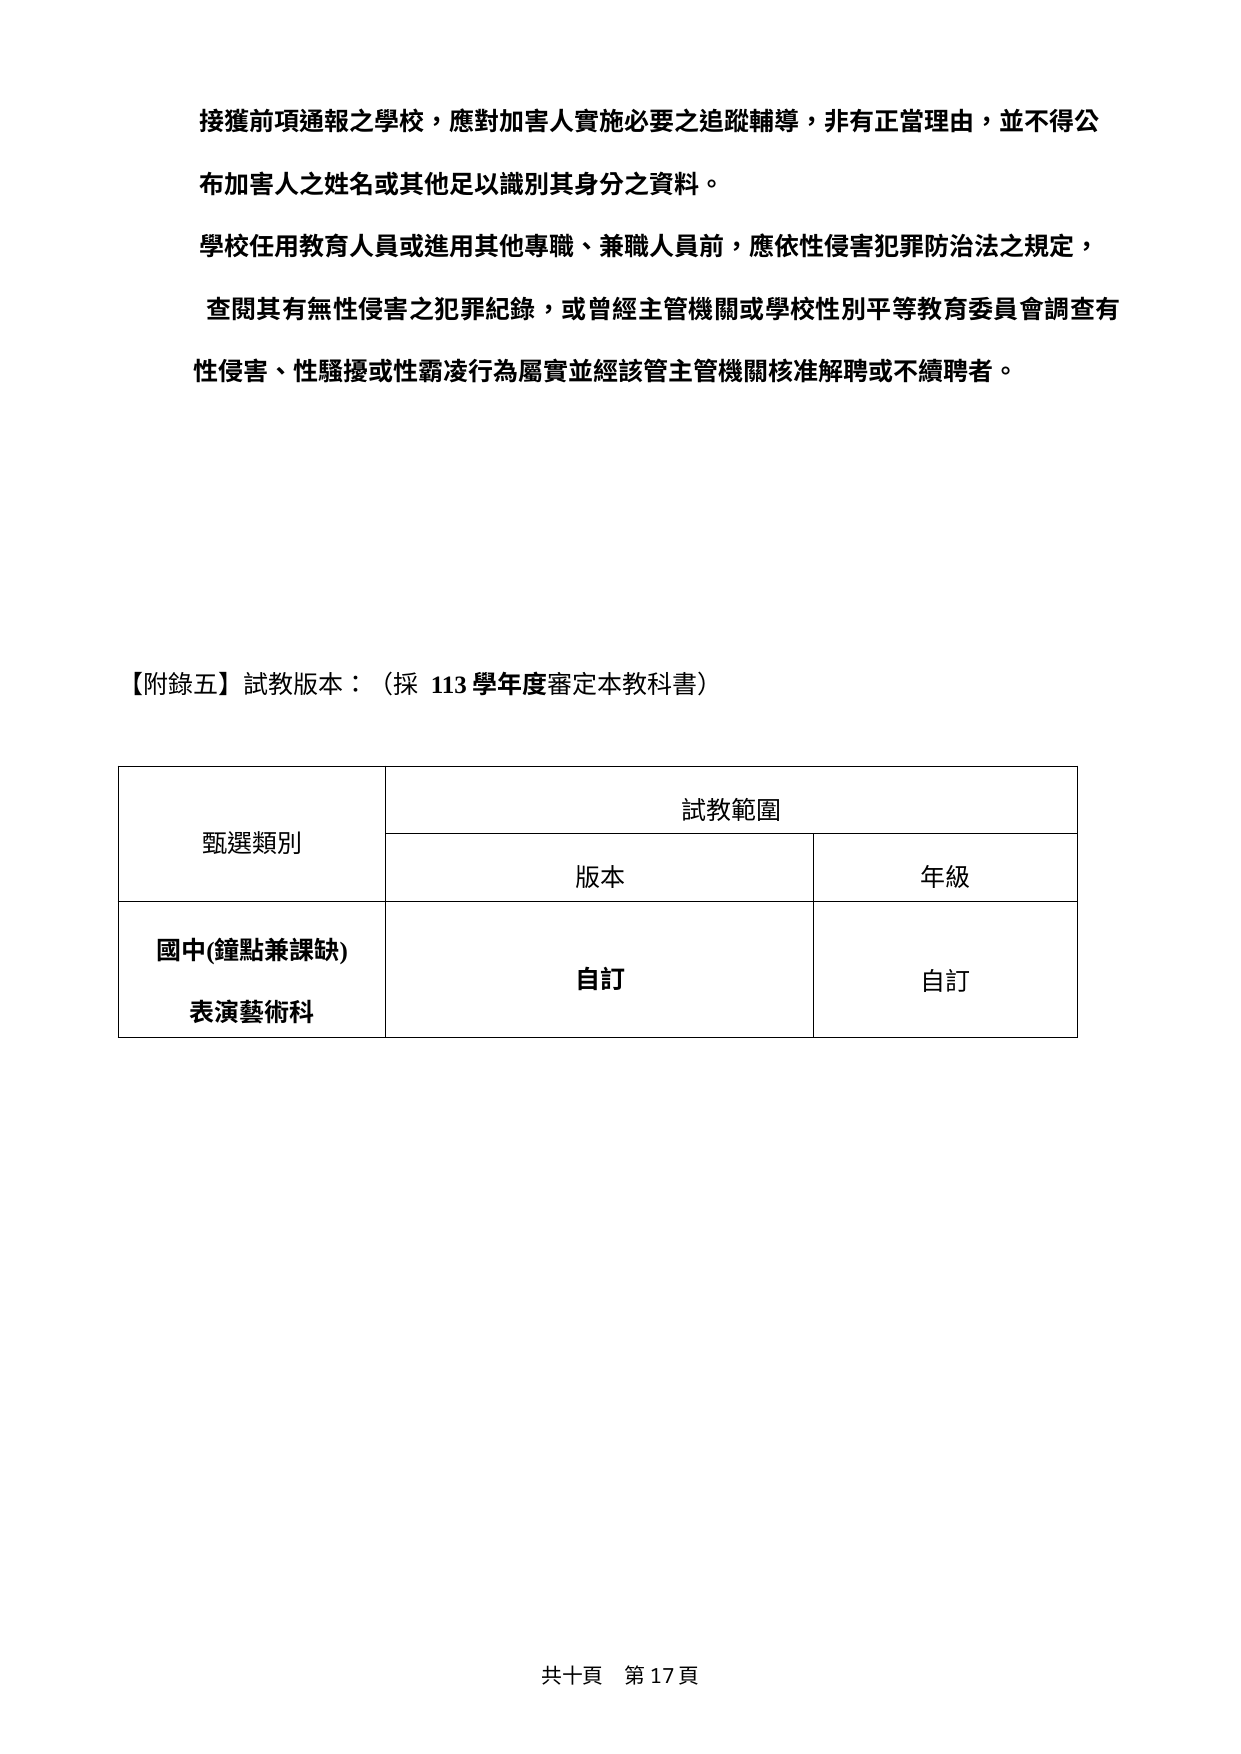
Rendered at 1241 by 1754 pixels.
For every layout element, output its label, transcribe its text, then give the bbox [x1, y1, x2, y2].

text 接獲前項通報之學校，應對加害人實施必要之追蹤輔導，非有正當理由，並不得公 [118, 78, 1122, 141]
text 布加害人之姓名或其他足以識別其身分之資料。 [118, 141, 1122, 203]
text 學校任用教育人員或進用其他專職、兼職人員前，應依性侵害犯罪防治法之規定， [118, 203, 1122, 266]
text 【附錄五】試教版本：（採 113學年度審定本教科書） [118, 641, 1122, 703]
table_cell 年級 [814, 834, 1077, 901]
table_header 甄選類別 [119, 767, 385, 901]
table_cell 自訂 [814, 902, 1077, 1037]
table_cell 國中(鐘點兼課缺) 表演藝術科 [119, 902, 385, 1037]
table_cell 自訂 [386, 902, 813, 1037]
text 查閱其有無性侵害之犯罪紀錄，或曾經主管機關或學校性別平等教育委員會調查有性侵害、性騷擾或性霸凌行為屬實並經該管主管機關核准解聘或不續聘者。 [118, 266, 1122, 391]
table_cell 版本 [386, 834, 813, 901]
table_header 試教範圍 [386, 767, 1077, 833]
